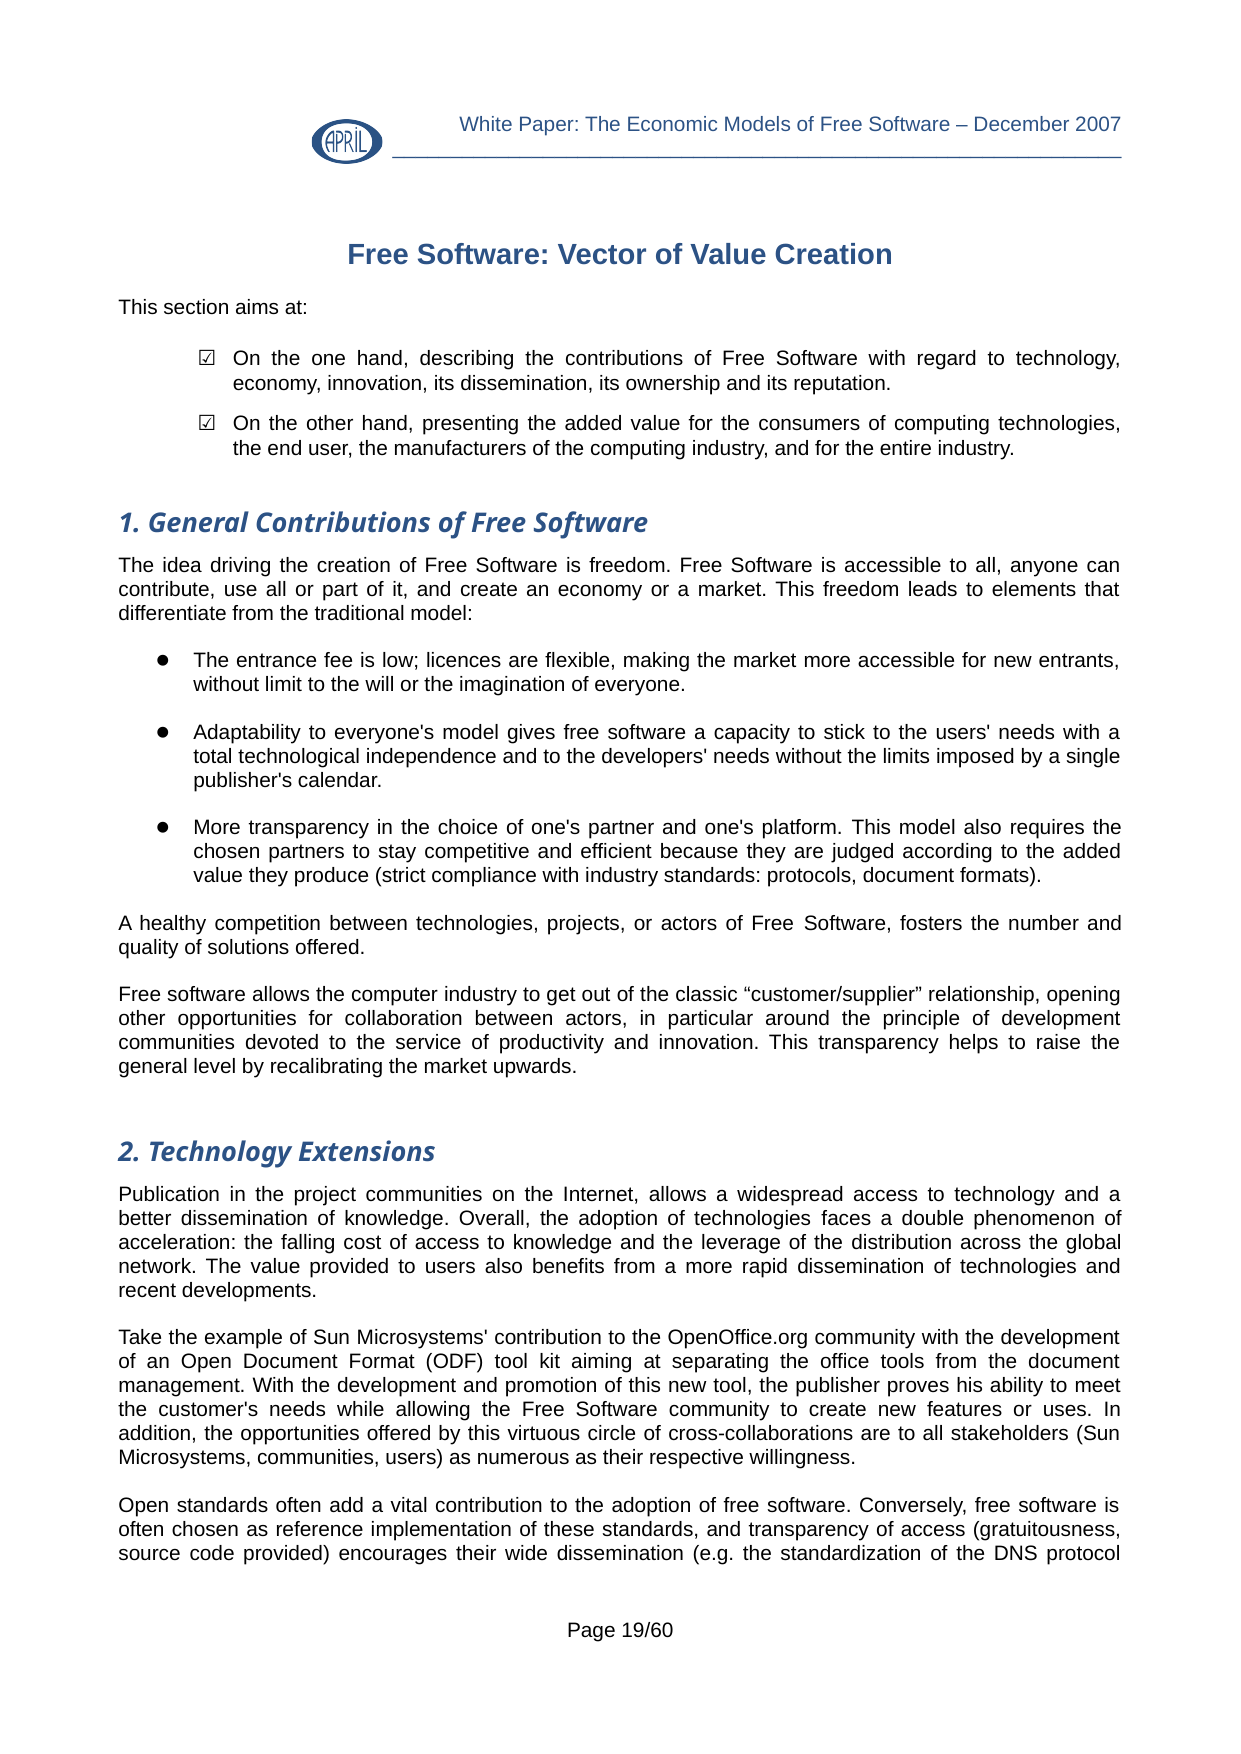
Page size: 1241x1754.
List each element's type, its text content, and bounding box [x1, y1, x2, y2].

text Open standards often add a vital contribution to the adoption of free software. Conversely, free software is often chosen as reference implementation of these standards, and transparency of access (gratuitousness, source code provided) encourages their wide dissemination (e.g. the standardization of the DNS protocol [118, 1492, 1122, 1564]
text This section aims at: [118, 295, 1122, 319]
text Free software allows the computer industry to get out of the classic “customer/supplier” relationship, opening other opportunities for collaboration between actors, in particular around the principle of development communities devoted to the service of productivity and innovation. This transparency helps to raise the general level by recalibrating the market upwards. [118, 982, 1122, 1078]
subtitle Free Software: Vector of Value Creation [148, 237, 1092, 271]
text A healthy competition between technologies, projects, or actors of Free Software, fosters the number and quality of solutions offered. [118, 911, 1122, 958]
text Publication in the project communities on the Internet, allows a widespread access to technology and a better dissemination of knowledge. Overall, the adoption of technologies faces a double phenomenon of acceleration: the falling cost of access to knowledge and the leverage of the distribution across the global network. The value provided to users also benefits from a more rapid dissemination of technologies and recent developments. [118, 1182, 1122, 1301]
subtitle Technology Extensions [118, 1132, 1122, 1169]
text The idea driving the creation of Free Software is freedom. Free Software is accessible to all, anyone can contribute, use all or part of it, and create an economy or a market. This freedom leads to elements that differentiate from the traditional model: [118, 552, 1122, 624]
list More transparency in the choice of one's partner and one's platform. This model also requires the chosen partners to stay competitive and efficient because they are judged according to the added value they produce (strict compliance with industry standards: protocols, document formats). [156, 815, 1122, 887]
text Take the example of Sun Microsystems' contribution to the OpenOffice.org community with the development of an Open Document Format (ODF) tool kit aiming at separating the office tools from the document management. With the development and promotion of this new tool, the publisher proves his ability to meet the customer's needs while allowing the Free Software community to create new features or uses. In addition, the opportunities offered by this virtuous circle of cross-collaborations are to all stakeholders (Sun Microsystems, communities, users) as numerous as their respective willingness. [118, 1325, 1122, 1469]
list On the one hand, describing the contributions of Free Software with regard to technology, economy, innovation, its dissemination, its ownership and its reputation. [197, 343, 1122, 395]
subtitle General Contributions of Free Software [118, 503, 1122, 540]
list Adaptability to everyone's model gives free software a capacity to stick to the users' needs with a total technological independence and to the developers' needs without the limits imposed by a single publisher's calendar. [156, 719, 1122, 791]
list On the other hand, presenting the added value for the consumers of computing technologies, the end user, the manufacturers of the computing industry, and for the entire industry. [197, 408, 1122, 460]
list The entrance fee is low; licences are flexible, making the market more accessible for new entrants, without limit to the will or the imagination of everyone. [156, 648, 1122, 696]
picture [311, 119, 383, 164]
